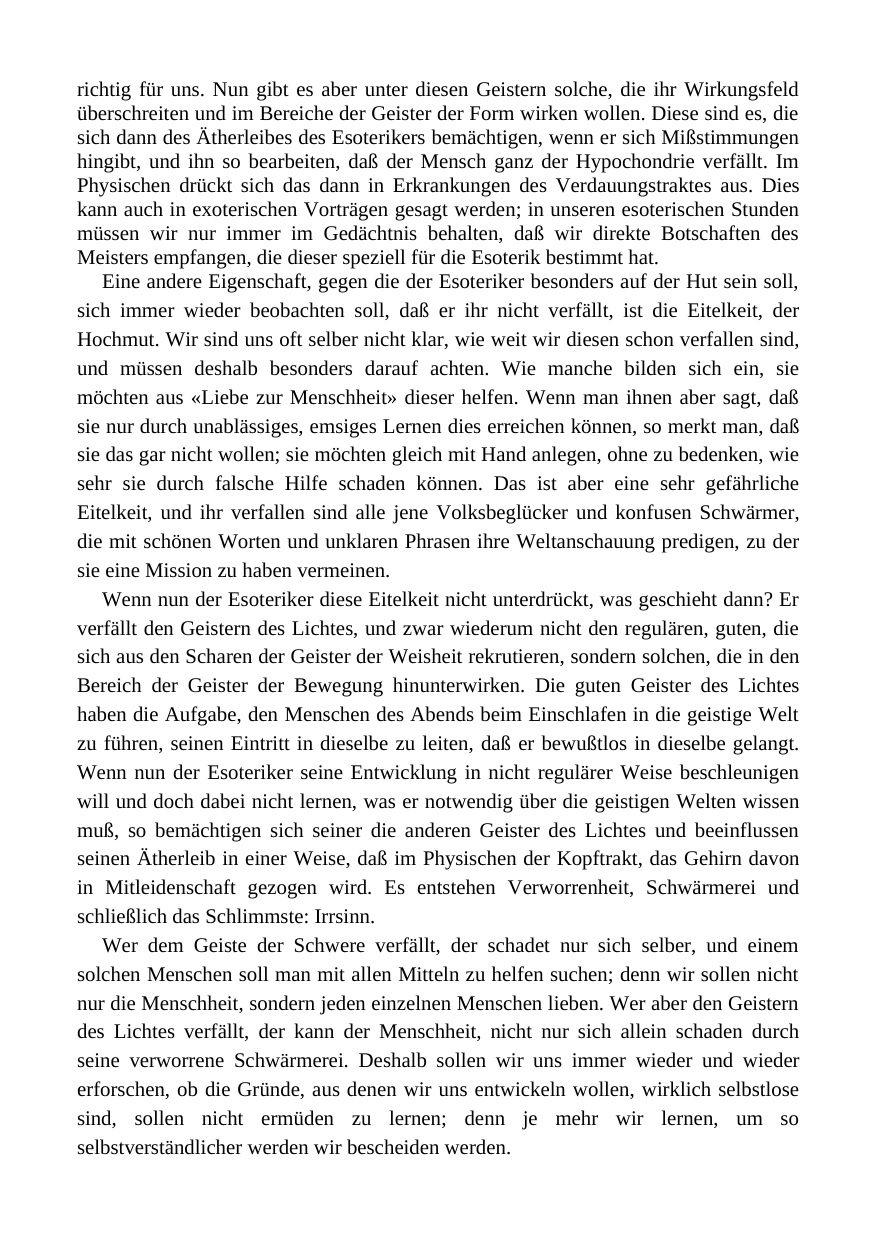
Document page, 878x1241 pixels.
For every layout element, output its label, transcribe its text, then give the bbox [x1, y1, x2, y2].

text Wer dem Geiste der Schwere verfällt, der schadet nur sich selber, und einem solchen Menschen soll man mit allen Mitteln zu helfen suchen; denn wir sollen nicht nur die Menschheit, sondern jeden einzelnen Menschen lieben. Wer aber den Geistern des Lichtes verfällt, der kann der Menschheit, nicht nur sich allein schaden durch seine verworrene Schwärmerei. Deshalb sollen wir uns immer wieder und wieder erforschen, ob die Gründe, aus denen wir uns entwickeln wollen, wirklich selbstlose sind, sollen nicht ermüden zu lernen; denn je mehr wir lernen, um so selbstverständlicher werden wir bescheiden werden. [77, 933, 800, 1159]
text Wenn nun der Esoteriker diese Eitelkeit nicht unterdrückt, was geschieht dann? Er verfällt den Geistern des Lichtes, und zwar wiederum nicht den regulären, guten, die sich aus den Scharen der Geister der Weisheit rekrutieren, sondern solchen, die in den Bereich der Geister der Bewegung hinunterwirken. Die guten Geister des Lichtes haben die Aufgabe, den Menschen des Abends beim Einschlafen in die geistige Welt zu führen, seinen Eintritt in dieselbe zu leiten, daß er bewußtlos in dieselbe gelangt. Wenn nun der Esoteriker seine Entwicklung in nicht regulärer Weise beschleunigen will und doch dabei nicht lernen, was er notwendig über die geistigen Welten wissen muß, so bemächtigen sich seiner die anderen Geister des Lichtes und beeinflussen seinen Ätherleib in einer Weise, daß im Physischen der Kopftrakt, das Gehirn davon in Mitleidenschaft gezogen wird. Es entstehen Verworrenheit, Schwärmerei und schließlich das Schlimmste: Irrsinn. [77, 587, 800, 928]
text Eine andere Eigenschaft, gegen die der Esoteriker besonders auf der Hut sein soll, sich immer wieder beobachten soll, daß er ihr nicht verfällt, ist die Eitelkeit, der Hochmut. Wir sind uns oft selber nicht klar, wie weit wir diesen schon verfallen sind, und müssen deshalb besonders darauf achten. Wie manche bilden sich ein, sie möchten aus «Liebe zur Menschheit» dieser helfen. Wenn man ihnen aber sagt, daß sie nur durch unablässiges, emsiges Lernen dies erreichen können, so merkt man, daß sie das gar nicht wollen; sie möchten gleich mit Hand anlegen, ohne zu bedenken, wie sehr sie durch falsche Hilfe schaden können. Das ist aber eine sehr gefährliche Eitelkeit, und ihr verfallen sind alle jene Volksbeglücker und konfusen Schwärmer, die mit schönen Worten und unklaren Phrasen ihre Weltanschauung predigen, zu der sie eine Mission zu haben vermeinen. [77, 269, 800, 582]
text richtig für uns. Nun gibt es aber unter diesen Geistern solche, die ihr Wirkungsfeld überschreiten und im Bereiche der Geister der Form wirken wollen. Diese sind es, die sich dann des Ätherleibes des Esoterikers bemächtigen, wenn er sich Mißstimmungen hingibt, und ihn so bearbeiten, daß der Mensch ganz der Hypochondrie verfällt. Im Physischen drückt sich das dann in Erkrankungen des Verdauungstraktes aus. Dies kann auch in exoterischen Vorträgen gesagt werden; in unseren esoterischen Stunden müssen wir nur immer im Gedächtnis behalten, daß wir direkte Botschaften des Meisters empfangen, die dieser speziell für die Esoterik bestimmt hat. [77, 77, 800, 269]
